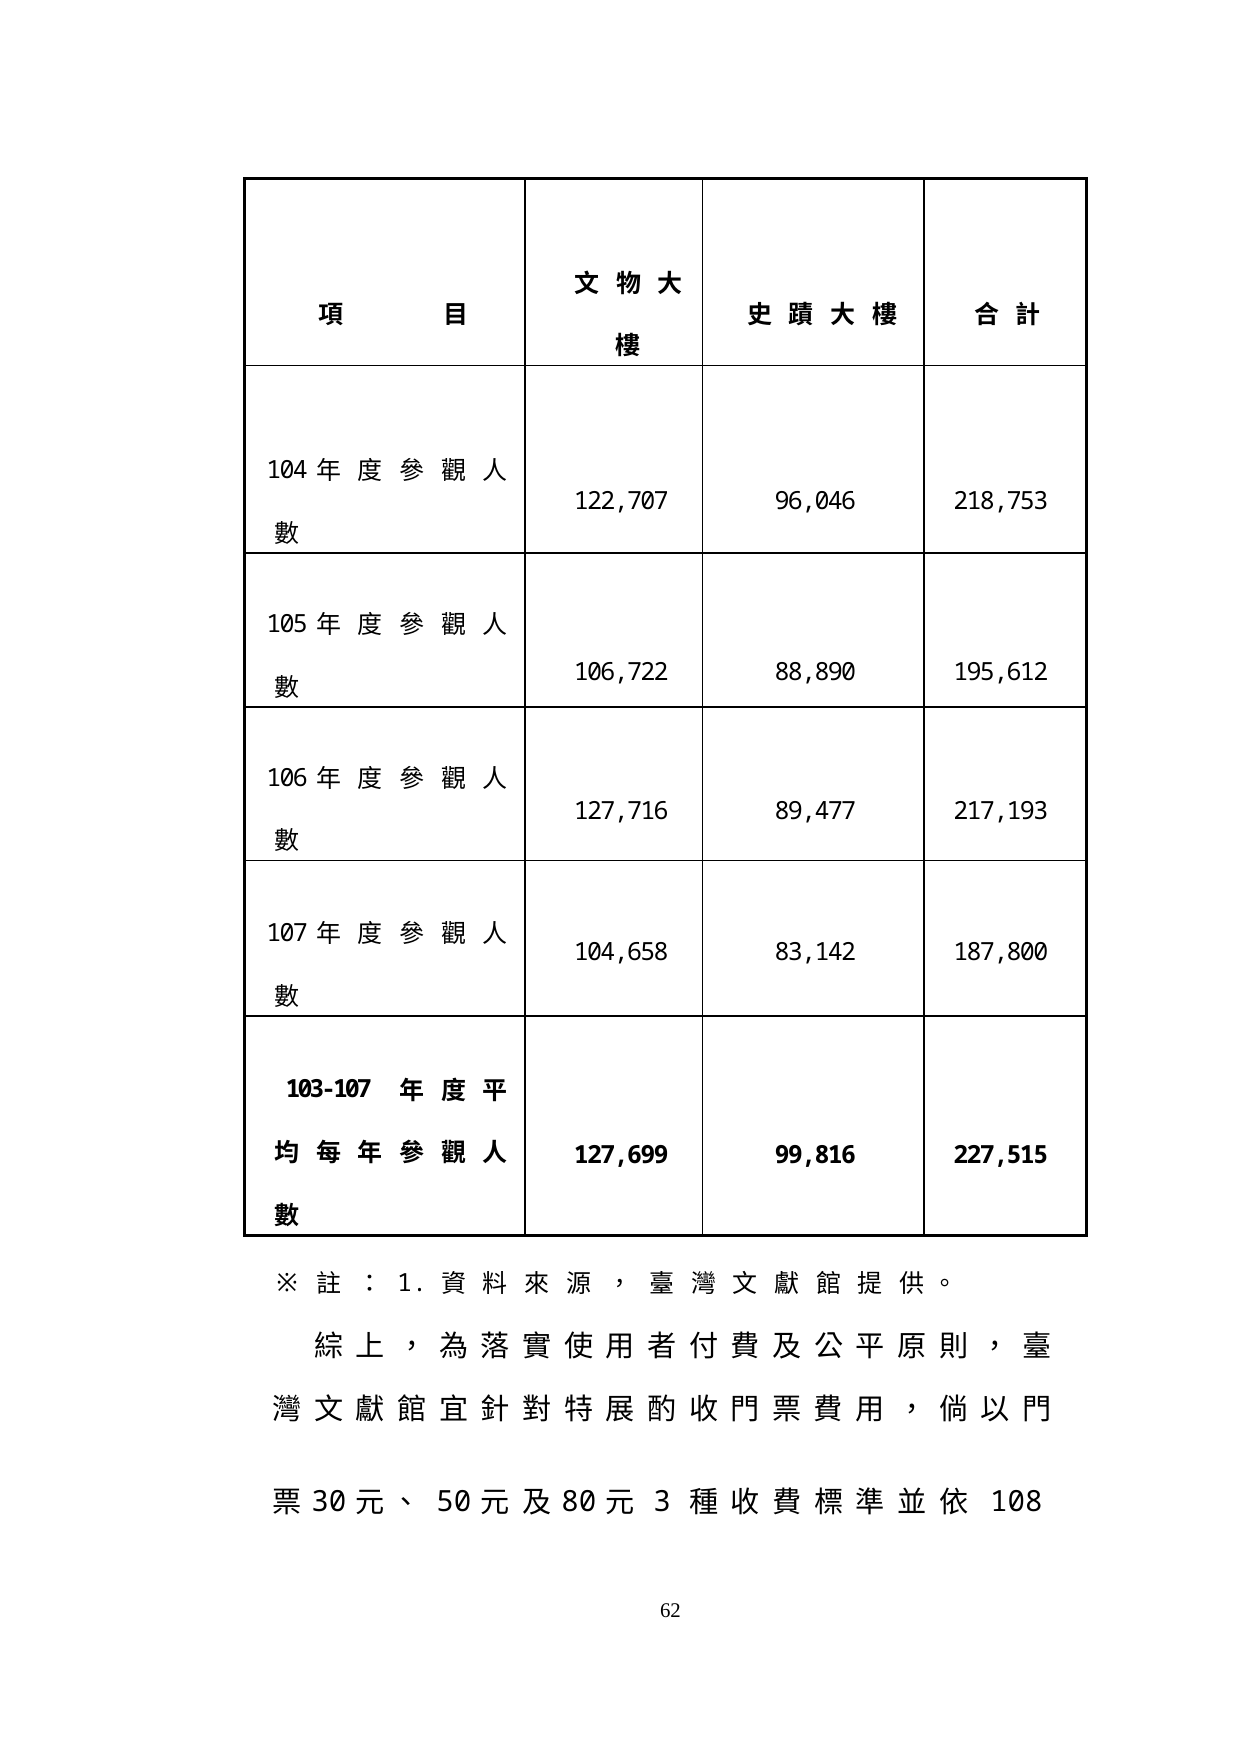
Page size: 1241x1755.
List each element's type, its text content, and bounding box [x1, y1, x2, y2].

table_cell 187,800 [925, 861, 1085, 1015]
table_cell 127,699 [526, 1017, 702, 1234]
table_cell 103-107年度平均每年參觀人數 [246, 1017, 524, 1234]
table_cell 88,890 [703, 554, 923, 706]
table_cell 83,142 [703, 861, 923, 1015]
table_cell 107年度參觀人數 [246, 861, 524, 1015]
table_cell 106,722 [526, 554, 702, 706]
table_cell 122,707 [526, 366, 702, 552]
table_header 史蹟大樓 [703, 180, 923, 365]
table_cell 96,046 [703, 366, 923, 552]
table_cell 99,816 [703, 1017, 923, 1234]
table_cell 104,658 [526, 861, 702, 1015]
table_header 文物大樓 [526, 180, 702, 365]
table_cell 106年度參觀人數 [246, 708, 524, 860]
table_header 項 目 [246, 180, 524, 365]
table_header 合計 [925, 180, 1085, 365]
table_cell 104年度參觀人數 [246, 366, 524, 552]
table_cell 227,515 [925, 1017, 1085, 1234]
table_cell 218,753 [925, 366, 1085, 552]
table_cell 89,477 [703, 708, 923, 860]
text ※註：1.資料來源，臺灣文獻館提供。 [242, 1240, 1058, 1302]
table_cell 105年度參觀人數 [246, 554, 524, 706]
table_cell 217,193 [925, 708, 1085, 860]
table_cell 195,612 [925, 554, 1085, 706]
table_cell 127,716 [526, 708, 702, 860]
text 綜上，為落實使用者付費及公平原則，臺灣文獻館宜針對特展酌收門票費用，倘以門票30元、50元及80元3種收費標準並依108 [242, 1302, 1058, 1552]
